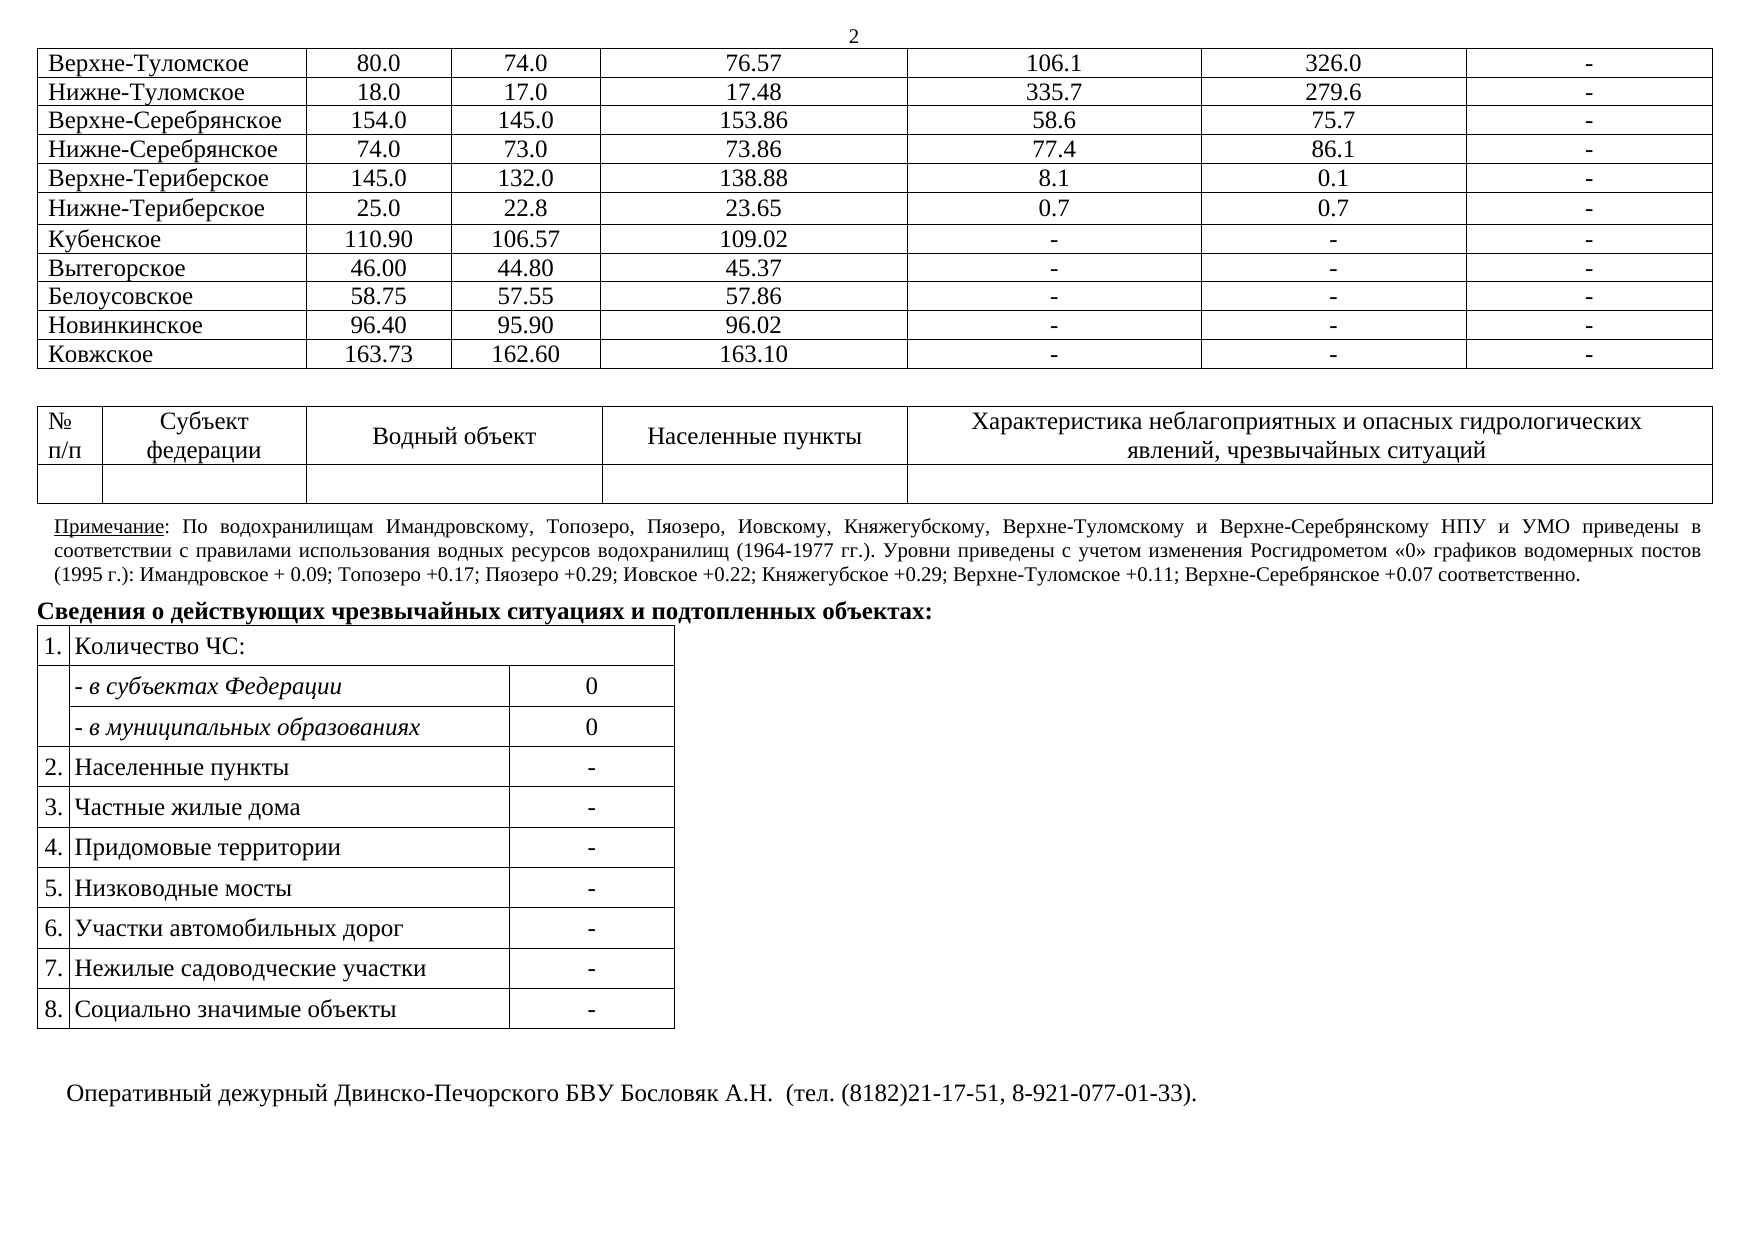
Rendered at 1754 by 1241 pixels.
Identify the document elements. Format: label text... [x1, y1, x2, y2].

table_header 1. [38, 626, 69, 665]
table_cell Белоусовское [38, 282, 306, 310]
table_cell 23.65 [601, 193, 907, 224]
table_cell - в субъектах Федерации [70, 666, 509, 706]
table_cell - [1202, 254, 1466, 281]
table_cell 18.0 [307, 78, 451, 105]
table_cell [307, 465, 602, 503]
table_cell Участки автомобильных дорог [70, 908, 509, 948]
table_cell 106.1 [908, 49, 1201, 77]
table_cell 75.7 [1202, 106, 1466, 134]
table_cell 6. [38, 908, 69, 948]
table_cell - [1467, 282, 1712, 310]
table_cell Низководные мосты [70, 868, 509, 907]
table_cell - [510, 747, 674, 786]
table_cell 138.88 [601, 164, 907, 192]
table_cell Нижне-Серебрянское [38, 135, 306, 163]
table_cell Кубенское [38, 225, 306, 252]
table_cell - [1202, 225, 1466, 252]
table_cell - [908, 225, 1201, 252]
table_cell 145.0 [452, 106, 600, 134]
table_cell Нижне-Туломское [38, 78, 306, 105]
table_cell - [1467, 340, 1712, 368]
table_cell [103, 465, 306, 503]
table_cell 0.7 [908, 193, 1201, 224]
table_cell [603, 465, 907, 503]
table_cell 5. [38, 868, 69, 907]
table_cell Верхне-Серебрянское [38, 106, 306, 134]
table_cell 0.7 [1202, 193, 1466, 224]
table_cell Нижне-Териберское [38, 193, 306, 224]
table_cell Вытегорское [38, 254, 306, 281]
table_cell [38, 666, 69, 746]
table_cell 25.0 [307, 193, 451, 224]
table_cell Верхне-Териберское [38, 164, 306, 192]
table_cell Социально значимые объекты [70, 989, 509, 1028]
table_cell - [510, 868, 674, 907]
table_cell - [1467, 106, 1712, 134]
table_cell 0.1 [1202, 164, 1466, 192]
table_cell 8.1 [908, 164, 1201, 192]
table_cell - [510, 787, 674, 827]
table_cell 57.86 [601, 282, 907, 310]
table_cell 58.75 [307, 282, 451, 310]
table_cell Новинкинское [38, 311, 306, 339]
table_cell - [1467, 225, 1712, 252]
table_header Количество ЧС: [70, 626, 674, 665]
table_cell - [1467, 78, 1712, 105]
text Оперативный дежурный Двинско-Печорского БВУ Бословяк А.Н. (тел. (8182)21-17-51, 8-921-077-01-33). [66, 1078, 1713, 1107]
table_cell 17.0 [452, 78, 600, 105]
table_cell 22.8 [452, 193, 600, 224]
table_header Населенные пункты [603, 407, 907, 464]
table_cell - [1202, 340, 1466, 368]
text Сведения о действующих чрезвычайных ситуациях и подтопленных объектах: [37, 596, 1713, 625]
table_cell - [1467, 164, 1712, 192]
table_cell 17.48 [601, 78, 907, 105]
table_cell Верхне-Туломское [38, 49, 306, 77]
table_cell 57.55 [452, 282, 600, 310]
table_cell Ковжское [38, 340, 306, 368]
table_cell [38, 465, 102, 503]
table_cell 2. [38, 747, 69, 786]
table_header № п/п [38, 407, 102, 464]
table_cell [908, 465, 1712, 503]
table_cell 74.0 [307, 135, 451, 163]
table_cell 0 [510, 707, 674, 746]
table_cell 106.57 [452, 225, 600, 252]
table_cell Населенные пункты [70, 747, 509, 786]
table_cell - [1467, 311, 1712, 339]
table_cell 132.0 [452, 164, 600, 192]
table_cell 58.6 [908, 106, 1201, 134]
table_cell 45.37 [601, 254, 907, 281]
table_cell - [1467, 254, 1712, 281]
table_cell - [1467, 193, 1712, 224]
table_cell 109.02 [601, 225, 907, 252]
table_cell 96.40 [307, 311, 451, 339]
table_cell 77.4 [908, 135, 1201, 163]
table_cell 162.60 [452, 340, 600, 368]
table_cell 80.0 [307, 49, 451, 77]
table_cell 74.0 [452, 49, 600, 77]
table_cell 73.0 [452, 135, 600, 163]
table_cell 153.86 [601, 106, 907, 134]
table_cell Нежилые садоводческие участки [70, 949, 509, 988]
table_cell - [510, 989, 674, 1028]
table_cell - [1467, 49, 1712, 77]
table_cell 8. [38, 989, 69, 1028]
table_cell - [908, 340, 1201, 368]
table_cell 95.90 [452, 311, 600, 339]
table_header Водный объект [307, 407, 602, 464]
table_cell 86.1 [1202, 135, 1466, 163]
table_cell 163.73 [307, 340, 451, 368]
table_header Характеристика неблагоприятных и опасных гидрологических явлений, чрезвычайных ситуаций [908, 407, 1712, 464]
table_cell 4. [38, 828, 69, 867]
table_cell 96.02 [601, 311, 907, 339]
table_cell 44.80 [452, 254, 600, 281]
table_header Субъект федерации [103, 407, 306, 464]
table_cell 73.86 [601, 135, 907, 163]
table_cell 326.0 [1202, 49, 1466, 77]
table_cell - [908, 254, 1201, 281]
text Примечание: По водохранилищам Имандровскому, Топозеро, Пяозеро, Иовскому, Княжегубскому, Верхне-Туломскому и Верхне-Серебрянскому НПУ и УМО приведены в соответствии с правилами использования водных ресурсов водохранилищ (1964-1977 гг.). Уровни приведены с учетом изменения Росгидрометом «0» графиков водомерных постов (1995 г.): Имандровское + 0.09; Топозеро +0.17; Пяозеро +0.29; Иовское +0.22; Княжегубское +0.29; Верхне-Туломское +0.11; Верхне-Серебрянское +0.07 соответственно. [54, 514, 1703, 586]
table_cell - [510, 949, 674, 988]
table_cell - [1202, 311, 1466, 339]
table_cell Частные жилые дома [70, 787, 509, 827]
table_cell 145.0 [307, 164, 451, 192]
table_cell - [908, 282, 1201, 310]
table_cell Придомовые территории [70, 828, 509, 867]
table_cell 335.7 [908, 78, 1201, 105]
table_cell - [1202, 282, 1466, 310]
table_cell 279.6 [1202, 78, 1466, 105]
table_cell - [1467, 135, 1712, 163]
table_cell 76.57 [601, 49, 907, 77]
table_cell 154.0 [307, 106, 451, 134]
table_cell - в муниципальных образованиях [70, 707, 509, 746]
table_cell 110.90 [307, 225, 451, 252]
table_cell 0 [510, 666, 674, 706]
table_cell 7. [38, 949, 69, 988]
table_cell - [510, 908, 674, 948]
table_cell 46.00 [307, 254, 451, 281]
table_cell - [908, 311, 1201, 339]
table_cell 163.10 [601, 340, 907, 368]
table_cell - [510, 828, 674, 867]
table_cell 3. [38, 787, 69, 827]
